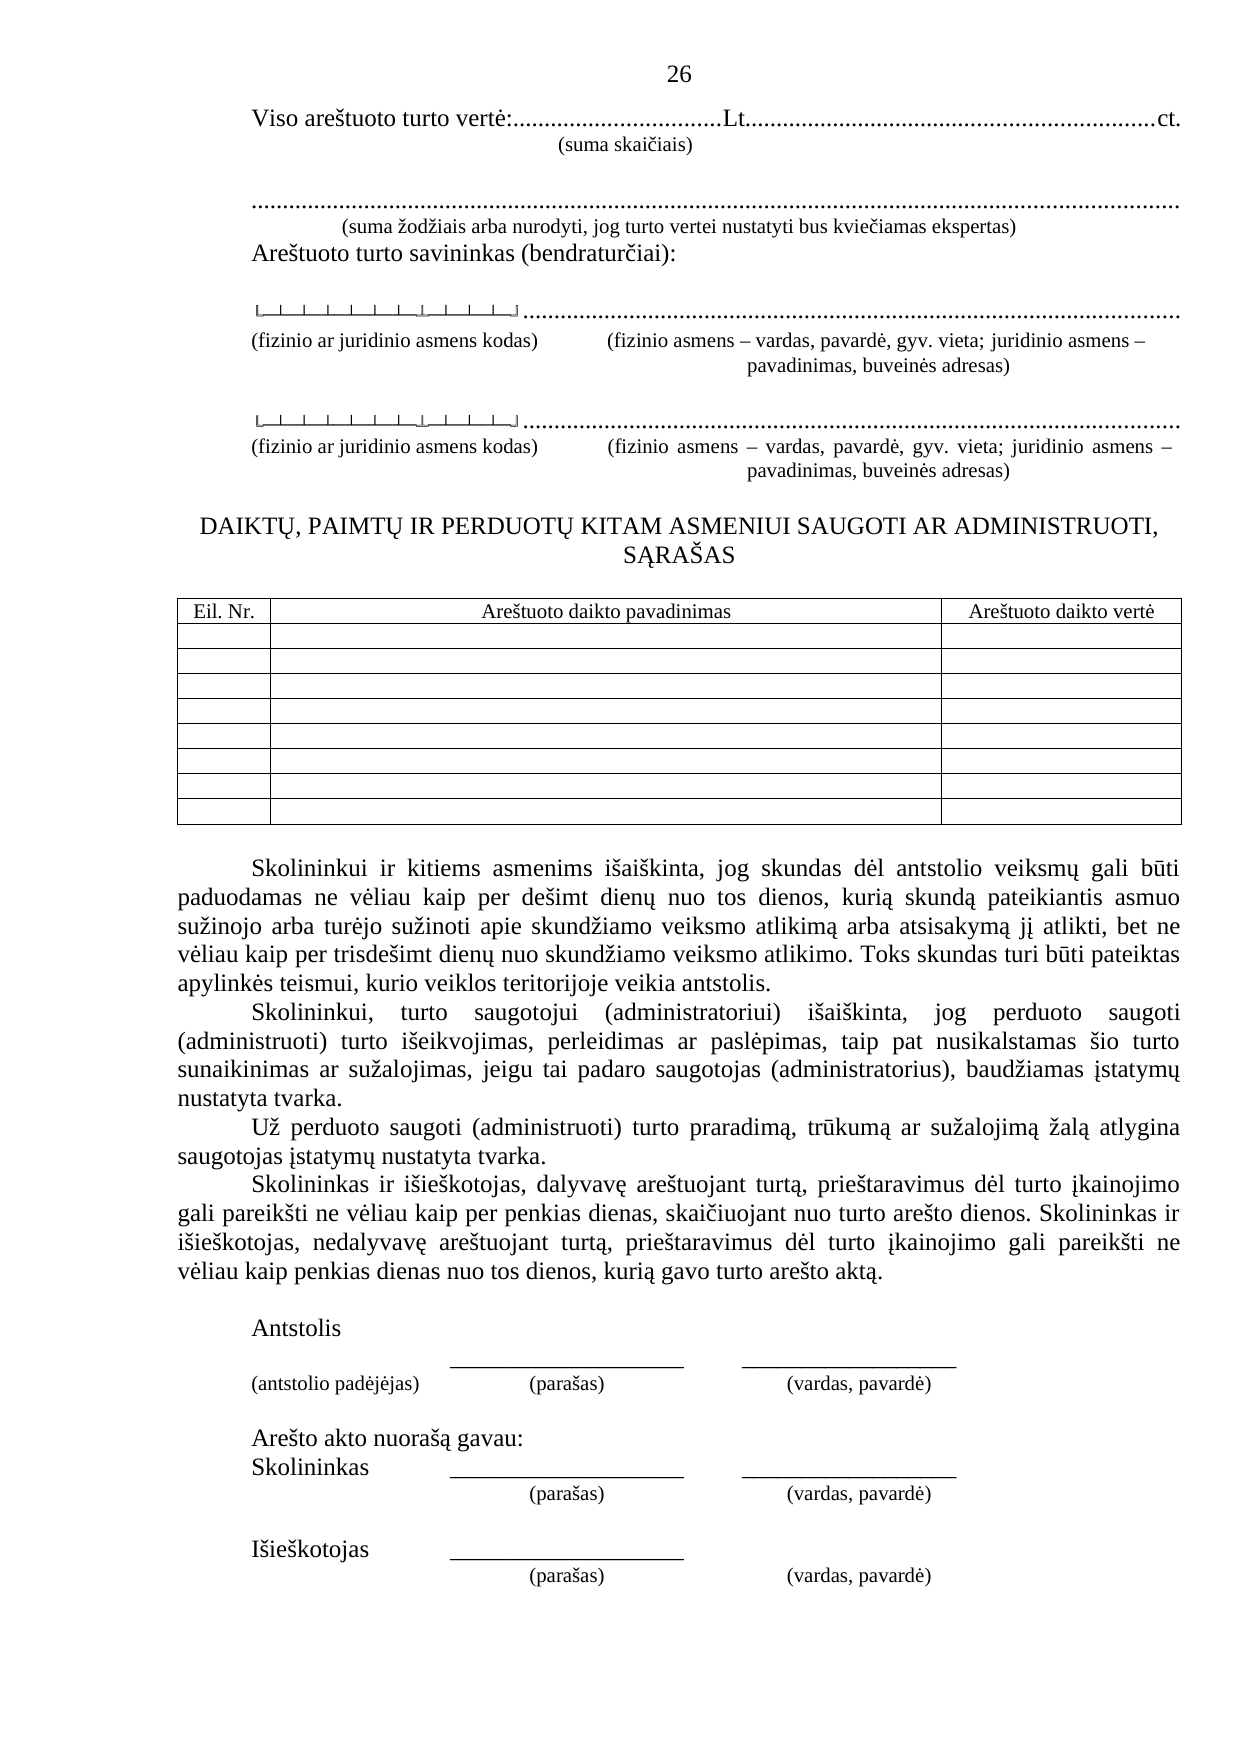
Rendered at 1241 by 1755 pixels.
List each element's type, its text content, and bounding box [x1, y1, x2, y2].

table_cell [178, 674, 270, 698]
table_cell [178, 649, 270, 673]
table_cell [942, 749, 1181, 773]
text (parašas) (vardas, pavardė) [177, 1563, 1181, 1587]
text Skolininkas [177, 1452, 1181, 1481]
text Išieškotojas [177, 1534, 1181, 1563]
text Areštuoto turto savininkas (bendraturčiai): [177, 238, 1181, 267]
table_cell [271, 674, 941, 698]
text (fizinio ar juridinio asmens kodas) (fizinio asmens – vardas, pavardė, gyv. vieta; juridinio asmens – pavadinimas, buveinės adresas) [177, 434, 1181, 482]
table_cell [271, 624, 941, 648]
text Viso areštuoto turto vertė: Lt. ct. [177, 103, 1181, 132]
text DAIKTŲ, PAIMTŲ IR PERDUOTŲ KITAM ASMENIUI SAUGOTI AR ADMINISTRUOTI, SĄRAŠAS [177, 511, 1181, 569]
table_cell [178, 624, 270, 648]
text Antstolis [177, 1313, 1181, 1342]
text └─┴─┴─┴─┴─┴─┴─┴─┴─┴─┴─┘ [177, 406, 1181, 434]
table_cell [271, 649, 941, 673]
table_header Areštuoto daikto pavadinimas [271, 599, 941, 623]
table_cell [178, 699, 270, 723]
table_cell [178, 799, 270, 823]
text (fizinio ar juridinio asmens kodas) (fizinio asmens – vardas, pavardė, gyv. vieta; juridinio asmens – pavadinimas, buveinės adresas) [177, 324, 1181, 377]
text (parašas) (vardas, pavardė) [177, 1481, 1181, 1505]
table_cell [942, 774, 1181, 798]
table_cell [271, 749, 941, 773]
text Skolininkas ir išieškotojas, dalyvavę areštuojant turtą, prieštaravimus dėl turto įkainojimo gali pareikšti ne vėliau kaip per penkias dienas, skaičiuojant nuo turto arešto dienos. Skolininkas ir išieškotojas, nedalyvavę areštuojant turtą, prieštaravimus dėl turto įkainojimo gali pareikšti ne vėliau kaip penkias dienas nuo tos dienos, kurią gavo turto arešto aktą. [177, 1169, 1181, 1284]
table_cell [942, 699, 1181, 723]
table_cell [178, 774, 270, 798]
table_cell [942, 724, 1181, 748]
text Arešto akto nuorašą gavau: [177, 1423, 1181, 1452]
table_header Areštuoto daikto vertė [942, 599, 1181, 623]
table_header Eil. Nr. [178, 599, 270, 623]
table_cell [942, 674, 1181, 698]
text (suma žodžiais arba nurodyti, jog turto vertei nustatyti bus kviečiamas ekspertas) [177, 214, 1181, 238]
text └─┴─┴─┴─┴─┴─┴─┴─┴─┴─┴─┘ [177, 295, 1181, 324]
text (antstolio padėjėjas) (parašas) (vardas, pavardė) [177, 1371, 1181, 1395]
table_cell [271, 699, 941, 723]
text (suma skaičiais) [177, 132, 1181, 156]
table_cell [271, 799, 941, 823]
table_cell [942, 649, 1181, 673]
table_cell [271, 774, 941, 798]
text Skolininkui, turto saugotojui (administratoriui) išaiškinta, jog perduoto saugoti (administruoti) turto išeikvojimas, perleidimas ar paslėpimas, taip pat nusikalstamas šio turto sunaikinimas ar sužalojimas, jeigu tai padaro saugotojas (administratorius), baudžiamas įstatymų nustatyta tvarka. [177, 997, 1181, 1112]
table_cell [178, 749, 270, 773]
table_cell [942, 624, 1181, 648]
table_cell [271, 724, 941, 748]
table_cell [942, 799, 1181, 823]
table_cell [178, 724, 270, 748]
text Skolininkui ir kitiems asmenims išaiškinta, jog skundas dėl antstolio veiksmų gali būti paduodamas ne vėliau kaip per dešimt dienų nuo tos dienos, kurią skundą pateikiantis asmuo sužinojo arba turėjo sužinoti apie skundžiamo veiksmo atlikimą arba atsisakymą jį atlikti, bet ne vėliau kaip per trisdešimt dienų nuo skundžiamo veiksmo atlikimo. Toks skundas turi būti pateiktas apylinkės teismui, kurio veiklos teritorijoje veikia antstolis. [177, 853, 1181, 997]
text Už perduoto saugoti (administruoti) turto praradimą, trūkumą ar sužalojimą žalą atlygina saugotojas įstatymų nustatyta tvarka. [177, 1112, 1181, 1169]
